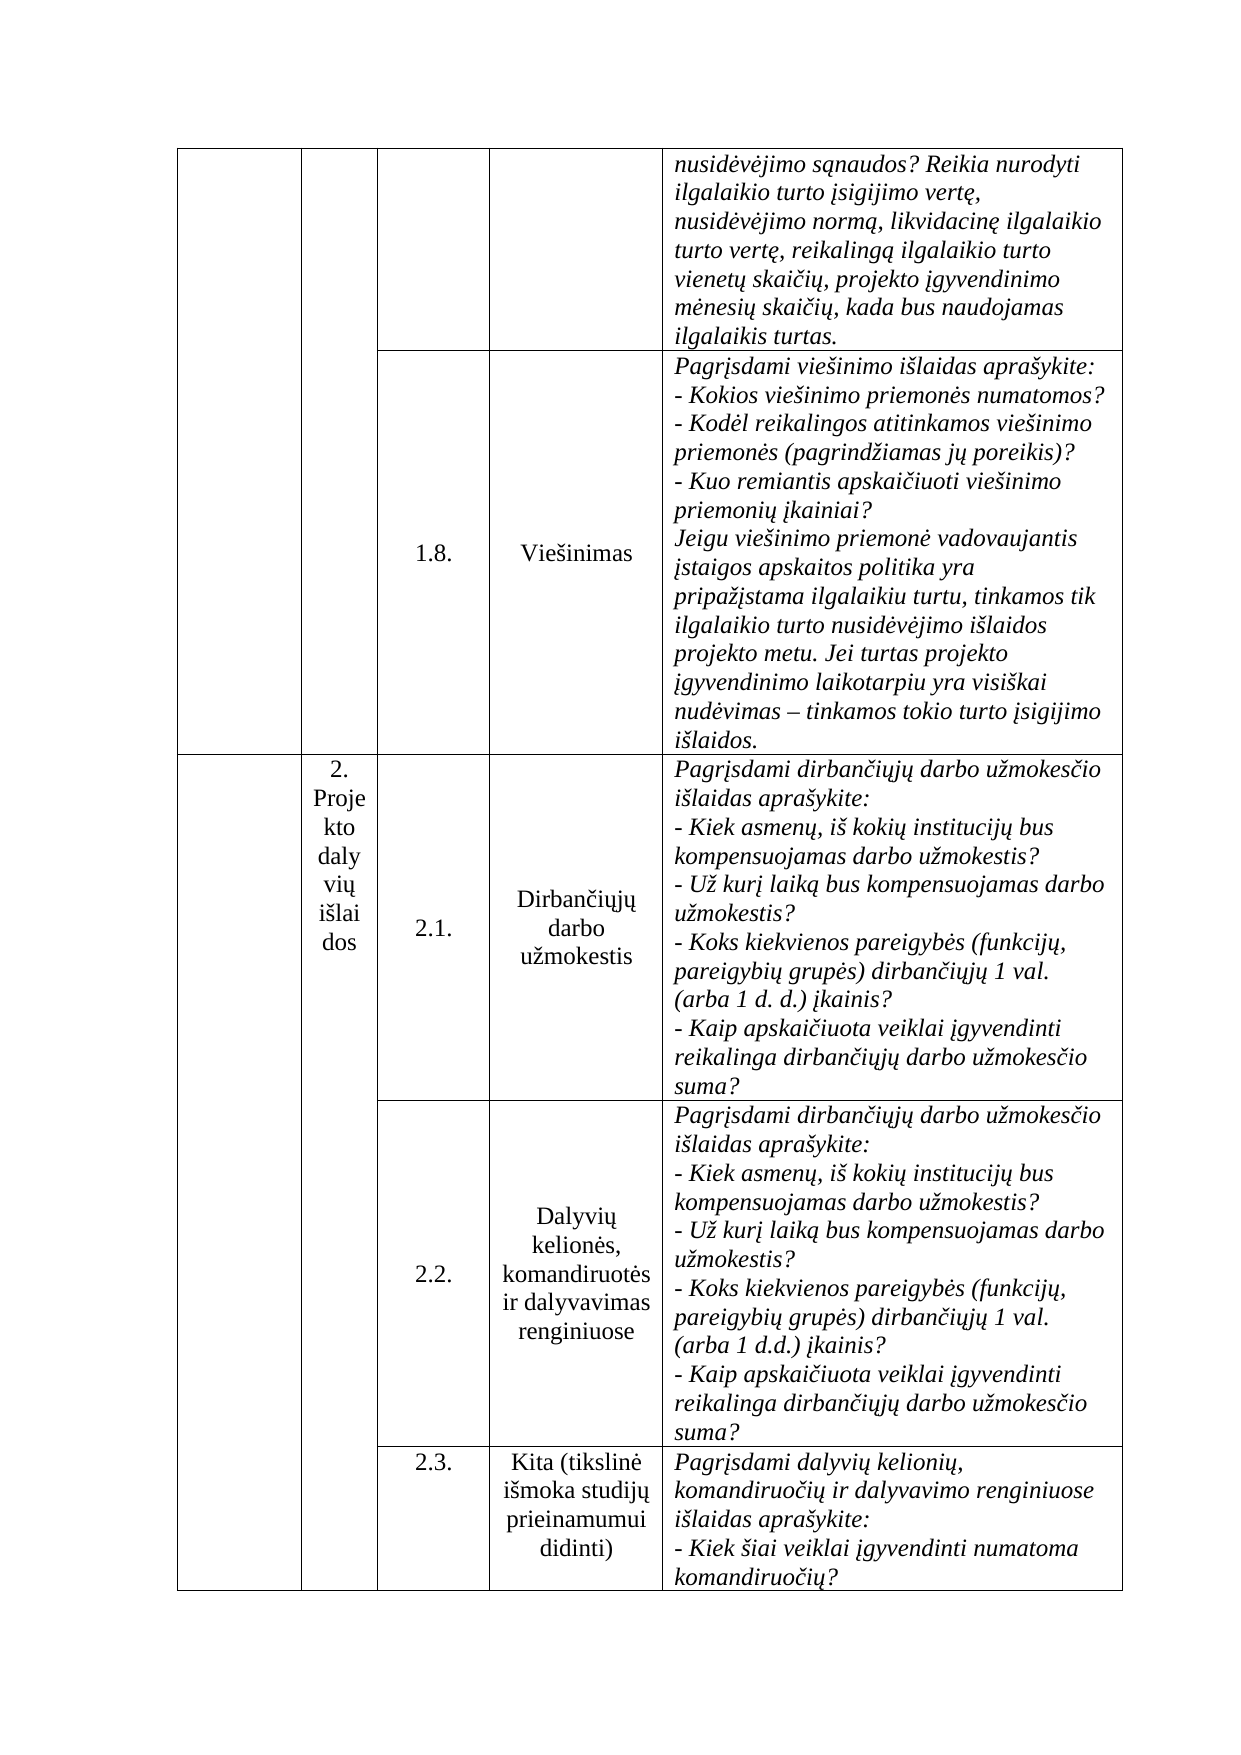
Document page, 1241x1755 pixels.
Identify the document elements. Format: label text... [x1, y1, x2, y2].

table_cell [378, 149, 489, 350]
table_cell Dirbančiųjų darbo užmokestis [490, 755, 662, 1099]
table_cell Pagrįsdami dirbančiųjų darbo užmokesčio išlaidas aprašykite: - Kiek asmenų, iš kokių institucijų bus kompensuojamas darbo užmokestis? - Už kurį laiką bus kompensuojamas darbo užmokestis? - Koks kiekvienos pareigybės (funkcijų, pareigybių grupės) dirbančiųjų 1 val. (arba 1 d. d.) įkainis? - Kaip apskaičiuota veiklai įgyvendinti reikalinga dirbančiųjų darbo užmokesčio suma? [663, 755, 1122, 1099]
table_cell [302, 149, 377, 753]
table_cell [178, 149, 301, 753]
table_cell 1.8. [378, 351, 489, 753]
table_cell nusidėvėjimo sąnaudos? Reikia nurodyti ilgalaikio turto įsigijimo vertę, nusidėvėjimo normą, likvidacinę ilgalaikio turto vertę, reikalingą ilgalaikio turto vienetų skaičių, projekto įgyvendinimo mėnesių skaičių, kada bus naudojamas ilgalaikis turtas. [663, 149, 1122, 350]
table_cell Pagrįsdami dalyvių kelionių, komandiruočių ir dalyvavimo renginiuose išlaidas aprašykite: - Kiek šiai veiklai įgyvendinti numatoma komandiruočių? [663, 1447, 1122, 1590]
table_cell 2.2. [378, 1101, 489, 1446]
table_cell Kita (tikslinė išmoka studijų prieinamumui didinti) [490, 1447, 662, 1590]
table_cell Dalyvių kelionės, komandiruotės ir dalyvavimas renginiuose [490, 1101, 662, 1446]
table_cell 2. Projekto dalyvių išlaidos [302, 755, 377, 1590]
table_cell 2.1. [378, 755, 489, 1099]
table_cell [178, 755, 301, 1590]
table_cell Pagrįsdami viešinimo išlaidas aprašykite: - Kokios viešinimo priemonės numatomos? - Kodėl reikalingos atitinkamos viešinimo priemonės (pagrindžiamas jų poreikis)? - Kuo remiantis apskaičiuoti viešinimo priemonių įkainiai? Jeigu viešinimo priemonė vadovaujantis įstaigos apskaitos politika yra pripažįstama ilgalaikiu turtu, tinkamos tik ilgalaikio turto nusidėvėjimo išlaidos projekto metu. Jei turtas projekto įgyvendinimo laikotarpiu yra visiškai nudėvimas – tinkamos tokio turto įsigijimo išlaidos. [663, 351, 1122, 753]
table_cell Viešinimas [490, 351, 662, 753]
table_cell 2.3. [378, 1447, 489, 1590]
table_cell [490, 149, 662, 350]
table_cell Pagrįsdami dirbančiųjų darbo užmokesčio išlaidas aprašykite: - Kiek asmenų, iš kokių institucijų bus kompensuojamas darbo užmokestis? - Už kurį laiką bus kompensuojamas darbo užmokestis? - Koks kiekvienos pareigybės (funkcijų, pareigybių grupės) dirbančiųjų 1 val. (arba 1 d.d.) įkainis? - Kaip apskaičiuota veiklai įgyvendinti reikalinga dirbančiųjų darbo užmokesčio suma? [663, 1101, 1122, 1446]
